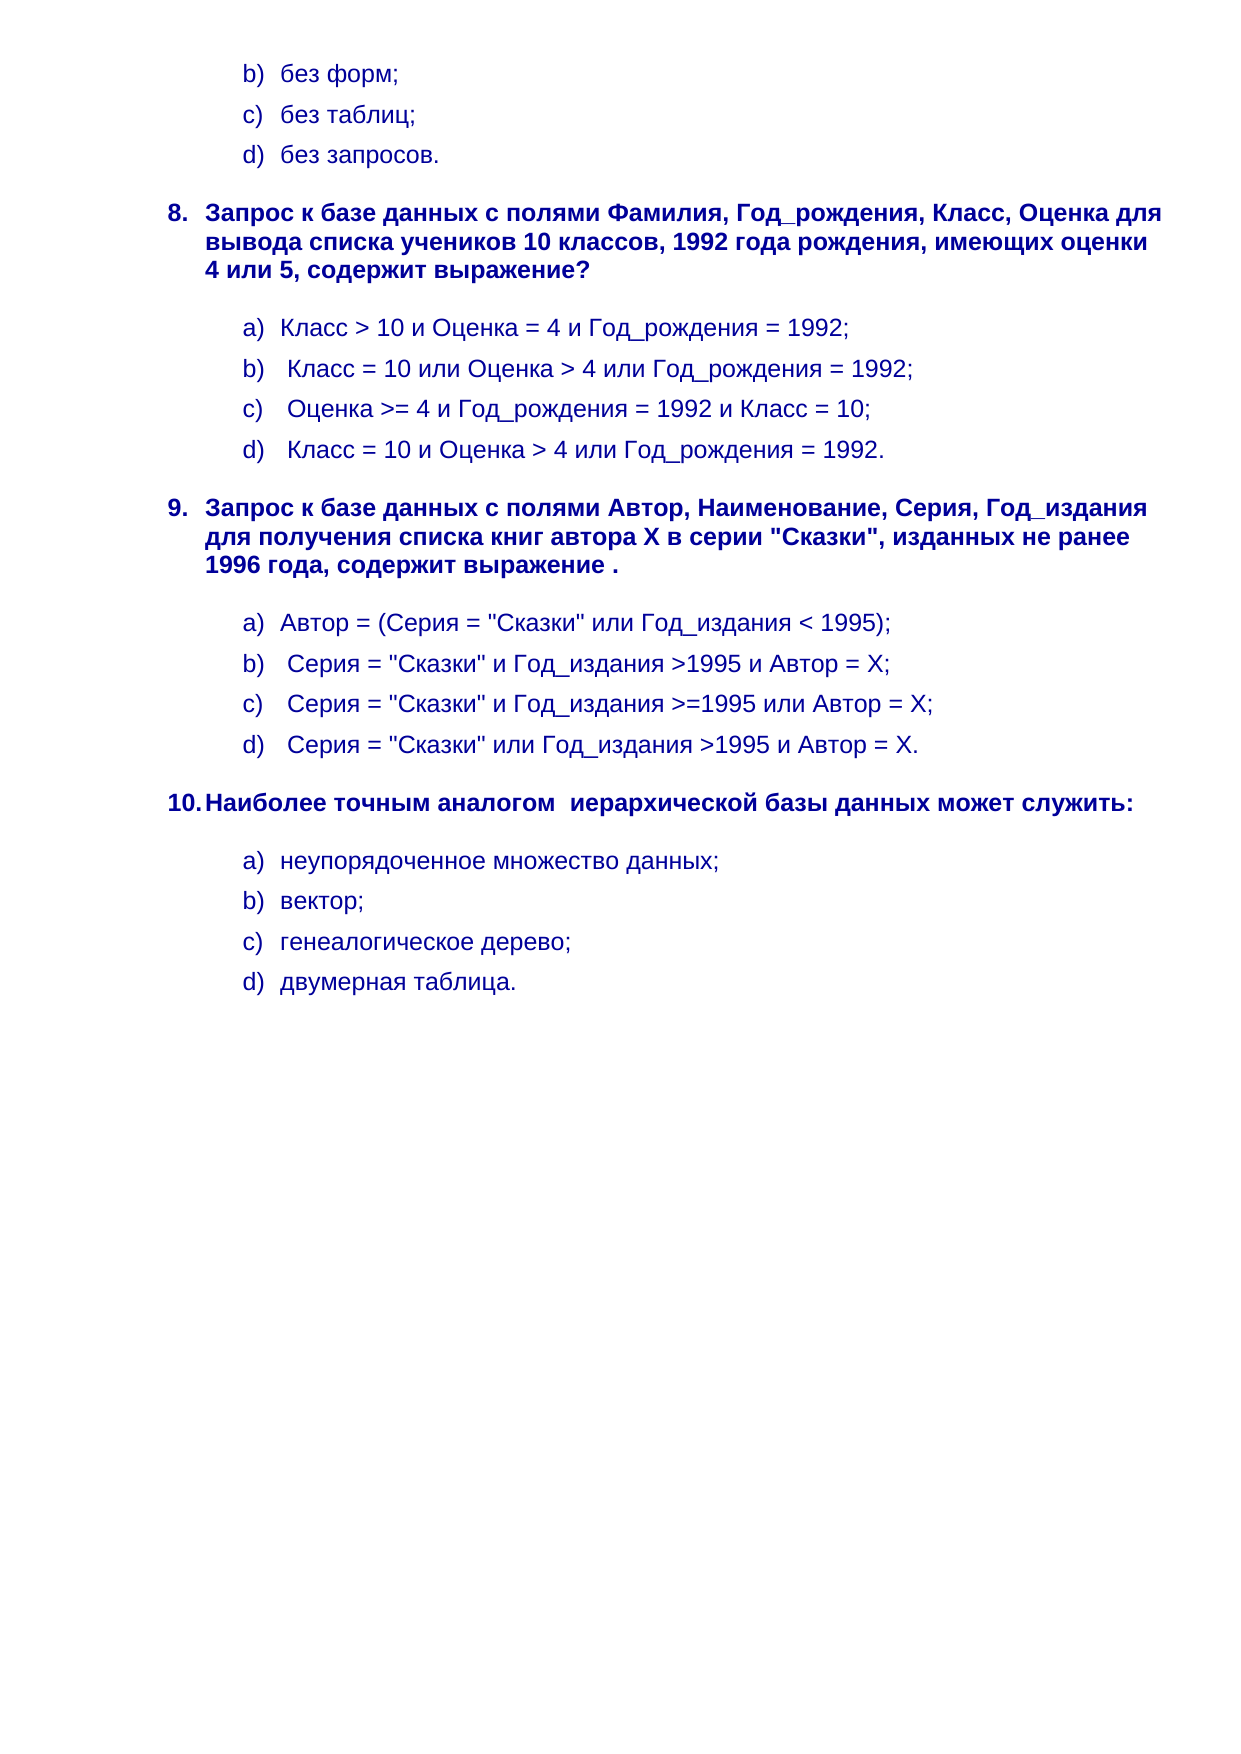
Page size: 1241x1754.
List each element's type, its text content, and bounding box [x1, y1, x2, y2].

list неупорядоченное множество данных; [242, 846, 1169, 874]
list без форм; [242, 59, 1169, 88]
list без запросов. [242, 140, 1169, 169]
list Автор = (Серия = "Сказки" или Год_издания < 1995); [242, 608, 1169, 637]
subtitle Наиболее точным аналогом иерархической базы данных может служить: [167, 788, 1169, 817]
list Класс > 10 и Оценка = 4 и Год_рождения = 1992; [242, 313, 1169, 342]
list без таблиц; [242, 99, 1169, 128]
list Серия = "Сказки" или Год_издания >1995 и Автор = X. [242, 730, 1169, 759]
list Класс = 10 и Оценка > 4 или Год_рождения = 1992. [242, 435, 1169, 464]
list двумерная таблица. [242, 967, 1169, 996]
subtitle Запрос к базе данных с полями Фамилия, Год_рождения, Класс, Оценка для вывода списка учеников 10 классов, 1992 года рождения, имеющих оценки 4 или 5, содержит выражение? [167, 198, 1169, 284]
list Серия = "Сказки" и Год_издания >1995 и Автор = X; [242, 649, 1169, 678]
list вектор; [242, 886, 1169, 915]
list Класс = 10 или Оценка > 4 или Год_рождения = 1992; [242, 354, 1169, 383]
list Оценка >= 4 и Год_рождения = 1992 и Класс = 10; [242, 394, 1169, 423]
list генеалогическое дерево; [242, 927, 1169, 956]
list Серия = "Сказки" и Год_издания >=1995 или Автор = X; [242, 689, 1169, 718]
subtitle Запрос к базе данных с полями Автор, Наименование, Серия, Год_издания для получения списка книг автора X в серии "Сказки", изданных не ранее 1996 года, содержит выражение . [167, 493, 1169, 579]
